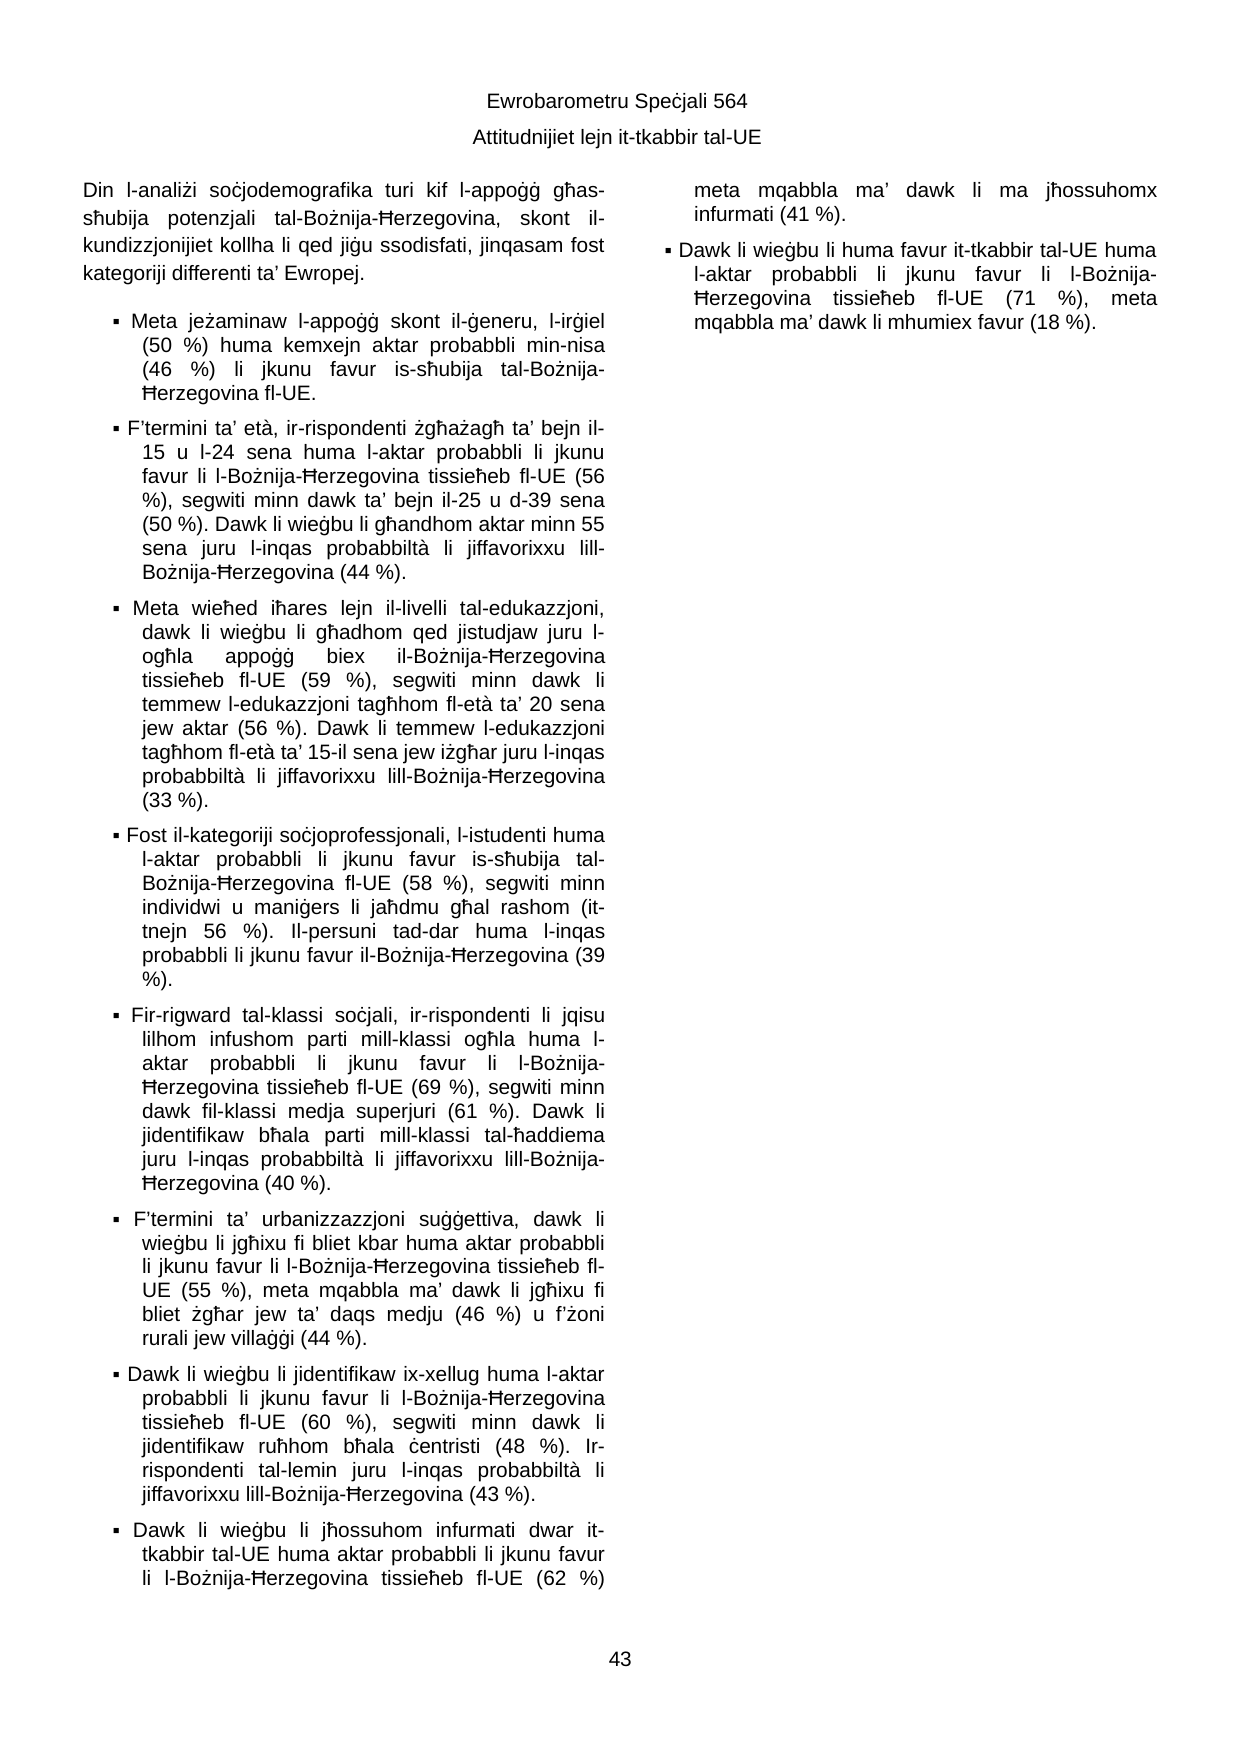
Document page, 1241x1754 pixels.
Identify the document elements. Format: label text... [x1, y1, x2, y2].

text ▪ Meta wieħed iħares lejn il-livelli tal-edukazzjoni, dawk li wieġbu li għadhom qed jistudjaw juru l-ogħla appoġġ biex il-Bożnija-Ħerzegovina tissieħeb fl-UE (59 %), segwiti minn dawk li temmew l-edukazzjoni tagħhom fl-età ta’ 20 sena jew aktar (56 %). Dawk li temmew l-edukazzjoni tagħhom fl-età ta’ 15-il sena jew iżgħar juru l-inqas probabbiltà li jiffavorixxu lill-Bożnija-Ħerzegovina (33 %). [112, 596, 605, 811]
text meta mqabbla ma’ dawk li ma jħossuhomx infurmati (41 %). [664, 178, 1157, 226]
text ▪ F’termini ta’ età, ir-rispondenti żgħażagħ ta’ bejn il-15 u l-24 sena huma l-aktar probabbli li jkunu favur li l-Bożnija-Ħerzegovina tissieħeb fl-UE (56 %), segwiti minn dawk ta’ bejn il-25 u d-39 sena (50 %). Dawk li wieġbu li għandhom aktar minn 55 sena juru l-inqas probabbiltà li jiffavorixxu lill-Bożnija-Ħerzegovina (44 %). [112, 416, 605, 584]
text ▪ Fost il-kategoriji soċjoprofessjonali, l-istudenti huma l-aktar probabbli li jkunu favur is-sħubija tal-Bożnija-Ħerzegovina fl-UE (58 %), segwiti minn individwi u maniġers li jaħdmu għal rashom (it-tnejn 56 %). Il-persuni tad-dar huma l-inqas probabbli li jkunu favur il-Bożnija-Ħerzegovina (39 %). [112, 823, 605, 991]
text Din l-analiżi soċjodemografika turi kif l-appoġġ għas-sħubija potenzjali tal-Bożnija-Ħerzegovina, skont il-kundizzjonijiet kollha li qed jiġu ssodisfati, jinqasam fost kategoriji differenti ta’ Ewropej. [83, 178, 605, 284]
text ▪ Dawk li wieġbu li jidentifikaw ix-xellug huma l-aktar probabbli li jkunu favur li l-Bożnija-Ħerzegovina tissieħeb fl-UE (60 %), segwiti minn dawk li jidentifikaw ruħhom bħala ċentristi (48 %). Ir-rispondenti tal-lemin juru l-inqas probabbiltà li jiffavorixxu lill-Bożnija-Ħerzegovina (43 %). [112, 1362, 605, 1506]
text ▪ Meta jeżaminaw l-appoġġ skont il-ġeneru, l-irġiel (50 %) huma kemxejn aktar probabbli min-nisa (46 %) li jkunu favur is-sħubija tal-Bożnija-Ħerzegovina fl-UE. [112, 308, 605, 404]
text ▪ Fir-rigward tal-klassi soċjali, ir-rispondenti li jqisu lilhom infushom parti mill-klassi ogħla huma l-aktar probabbli li jkunu favur li l-Bożnija-Ħerzegovina tissieħeb fl-UE (69 %), segwiti minn dawk fil-klassi medja superjuri (61 %). Dawk li jidentifikaw bħala parti mill-klassi tal-ħaddiema juru l-inqas probabbiltà li jiffavorixxu lill-Bożnija-Ħerzegovina (40 %). [112, 1003, 605, 1194]
text ▪ Dawk li wieġbu li huma favur it-tkabbir tal-UE huma l-aktar probabbli li jkunu favur li l-Bożnija-Ħerzegovina tissieħeb fl-UE (71 %), meta mqabbla ma’ dawk li mhumiex favur (18 %). [664, 238, 1157, 333]
text ▪ F’termini ta’ urbanizzazzjoni suġġettiva, dawk li wieġbu li jgħixu fi bliet kbar huma aktar probabbli li jkunu favur li l-Bożnija-Ħerzegovina tissieħeb fl-UE (55 %), meta mqabbla ma’ dawk li jgħixu fi bliet żgħar jew ta’ daqs medju (46 %) u f’żoni rurali jew villaġġi (44 %). [112, 1206, 605, 1350]
text ▪ Dawk li wieġbu li jħossuhom infurmati dwar it-tkabbir tal-UE huma aktar probabbli li jkunu favur li l-Bożnija-Ħerzegovina tissieħeb fl-UE (62 %) [112, 1518, 605, 1589]
